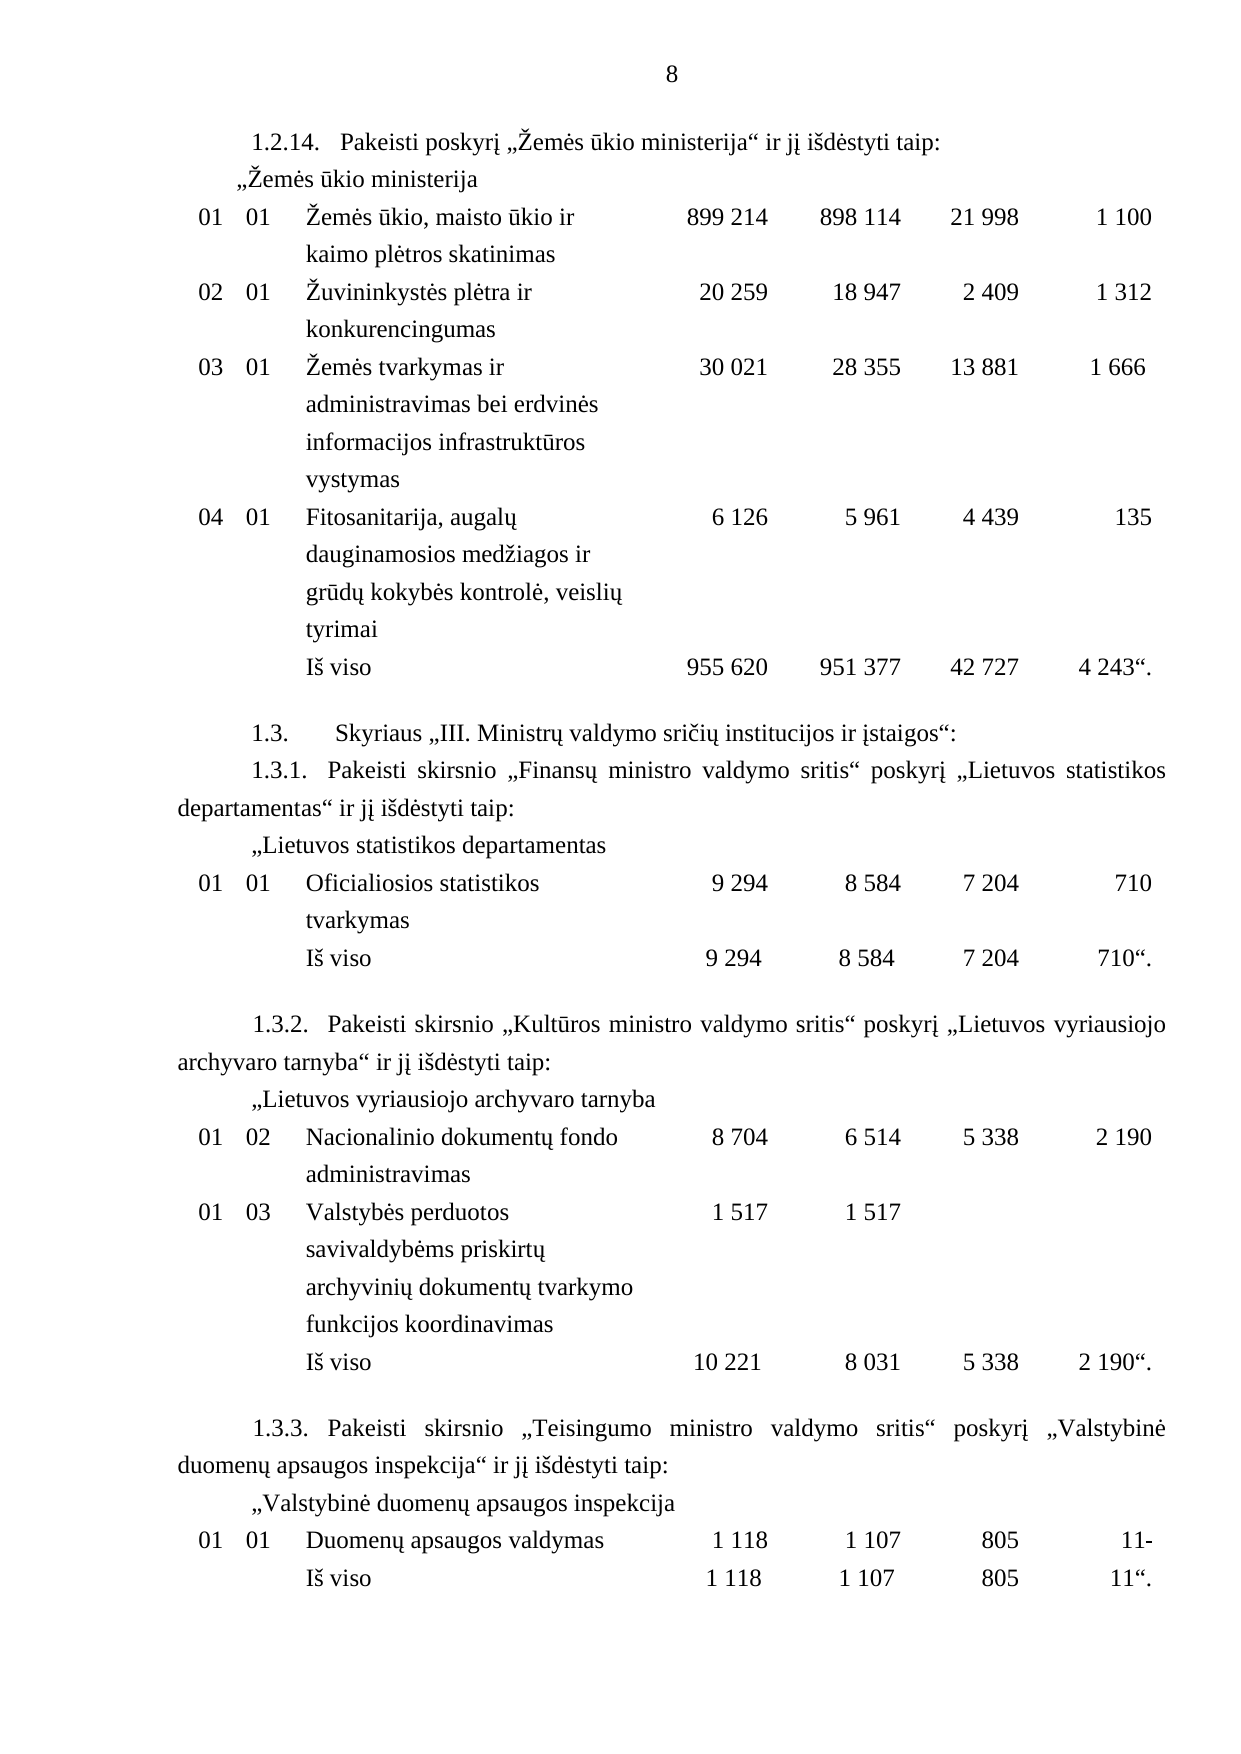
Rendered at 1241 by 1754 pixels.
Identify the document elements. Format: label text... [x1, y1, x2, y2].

table_header Žemės ūkio, maisto ūkio ir kaimo plėtros skatinimas [294, 193, 646, 268]
table_header 1 100 [1030, 193, 1163, 268]
table_header Oficialiosios statistikos tvarkymas [294, 859, 646, 934]
table_cell 01 [187, 1188, 234, 1338]
text „Valstybinė duomenų apsaugos inspekcija [215, 1479, 1167, 1517]
text „Lietuvos statistikos departamentas [215, 822, 1167, 859]
table_cell Iš viso [294, 1338, 646, 1376]
table_header 21 998 [912, 193, 1030, 268]
table_cell [234, 1338, 294, 1376]
table_header 9 294 [646, 859, 779, 934]
table_cell 42 727 [912, 643, 1030, 681]
table_cell Fitosanitarija, augalų dauginamosios medžiagos ir grūdų kokybės kontrolė, veislių tyrimai [294, 493, 646, 643]
table_header 01 [187, 193, 234, 268]
text 1.3. Skyriaus „III. Ministrų valdymo sričių institucijos ir įstaigos“: [251, 709, 1167, 747]
table_cell 03 [187, 343, 234, 493]
table_cell 5 338 [912, 1338, 1030, 1376]
table_cell [187, 934, 234, 972]
table_cell Žemės tvarkymas ir administravimas bei erdvinės informacijos infrastruktūros vystymas [294, 343, 646, 493]
table_header 11 [1030, 1517, 1163, 1554]
table_cell 10 221 [646, 1338, 779, 1376]
text 1.3.1. Pakeisti skirsnio „Finansų ministro valdymo sritis“ poskyrį „Lietuvos statistikos departamentas“ ir jį išdėstyti taip: [177, 747, 1167, 822]
table_header 1 118 [646, 1517, 779, 1554]
table_header 01 [187, 859, 234, 934]
table_cell 8 584 [779, 934, 912, 972]
table_cell 20 259 [646, 268, 779, 343]
table_header 02 [234, 1113, 294, 1188]
table_cell 03 [234, 1188, 294, 1338]
table_cell [912, 1188, 1030, 1338]
table_cell 11“. [1030, 1554, 1163, 1592]
table_cell 1 312 [1030, 268, 1163, 343]
table_cell 5 961 [779, 493, 912, 643]
table_cell 951 377 [779, 643, 912, 681]
table_cell 4 243“. [1030, 643, 1163, 681]
table_cell 1 107 [779, 1554, 912, 1592]
table_cell Žuvininkystės plėtra ir konkurencingumas [294, 268, 646, 343]
text 1.3.3. Pakeisti skirsnio „Teisingumo ministro valdymo sritis“ poskyrį „Valstybinė duomenų apsaugos inspekcija“ ir jį išdėstyti taip: [177, 1404, 1167, 1479]
table_cell 28 355 [779, 343, 912, 493]
table_cell 30 021 [646, 343, 779, 493]
table_header Duomenų apsaugos valdymas [294, 1517, 646, 1554]
table_header 01 [234, 1517, 294, 1554]
table_cell 18 947 [779, 268, 912, 343]
table_cell 8 031 [779, 1338, 912, 1376]
table_cell 1 666 [1030, 343, 1163, 493]
table_cell 01 [234, 268, 294, 343]
table_header 2 190 [1030, 1113, 1163, 1188]
table_cell 01 [234, 493, 294, 643]
table_header 710 [1030, 859, 1163, 934]
table_header 8 704 [646, 1113, 779, 1188]
table_cell [187, 1554, 234, 1592]
text 1.2.14. Pakeisti poskyrį „Žemės ūkio ministerija“ ir jį išdėstyti taip: [251, 118, 1167, 156]
table_cell Valstybės perduotos savivaldybėms priskirtų archyvinių dokumentų tvarkymo funkcijos koordinavimas [294, 1188, 646, 1338]
table_header 7 204 [912, 859, 1030, 934]
table_header 01 [187, 1517, 234, 1554]
table_cell 135 [1030, 493, 1163, 643]
table_header 6 514 [779, 1113, 912, 1188]
table_cell [187, 1338, 234, 1376]
table_cell 6 126 [646, 493, 779, 643]
table_header 899 214 [646, 193, 779, 268]
table_cell [1030, 1188, 1163, 1338]
table_cell 13 881 [912, 343, 1030, 493]
table_cell 805 [912, 1554, 1030, 1592]
table_cell 1 517 [646, 1188, 779, 1338]
table_header 8 584 [779, 859, 912, 934]
table_cell 710“. [1030, 934, 1163, 972]
text 1.3.2. Pakeisti skirsnio „Kultūros ministro valdymo sritis“ poskyrį „Lietuvos vyriausiojo archyvaro tarnyba“ ir jį išdėstyti taip: [177, 1001, 1167, 1076]
table_cell 04 [187, 493, 234, 643]
text „Lietuvos vyriausiojo archyvaro tarnyba [215, 1076, 1167, 1113]
table_header 01 [187, 1113, 234, 1188]
table_cell 01 [234, 343, 294, 493]
table_cell 2 409 [912, 268, 1030, 343]
table_header 1 107 [779, 1517, 912, 1554]
table_header Nacionalinio dokumentų fondo administravimas [294, 1113, 646, 1188]
table_cell 1 517 [779, 1188, 912, 1338]
table_cell 7 204 [912, 934, 1030, 972]
table_cell [234, 934, 294, 972]
table_header 01 [234, 859, 294, 934]
table_cell 2 190“. [1030, 1338, 1163, 1376]
table_cell 9 294 [646, 934, 779, 972]
table_header 898 114 [779, 193, 912, 268]
table_cell [234, 1554, 294, 1592]
table_cell 4 439 [912, 493, 1030, 643]
table_header 805 [912, 1517, 1030, 1554]
table_header 5 338 [912, 1113, 1030, 1188]
table_cell 02 [187, 268, 234, 343]
table_cell 1 118 [646, 1554, 779, 1592]
table_cell 955 620 [646, 643, 779, 681]
table_header 01 [234, 193, 294, 268]
table_cell Iš viso [294, 934, 646, 972]
table_cell Iš viso [294, 1554, 646, 1592]
table_cell Iš viso [294, 643, 646, 681]
table_cell [187, 643, 234, 681]
table_cell [234, 643, 294, 681]
text „Žemės ūkio ministerija [215, 156, 1167, 193]
